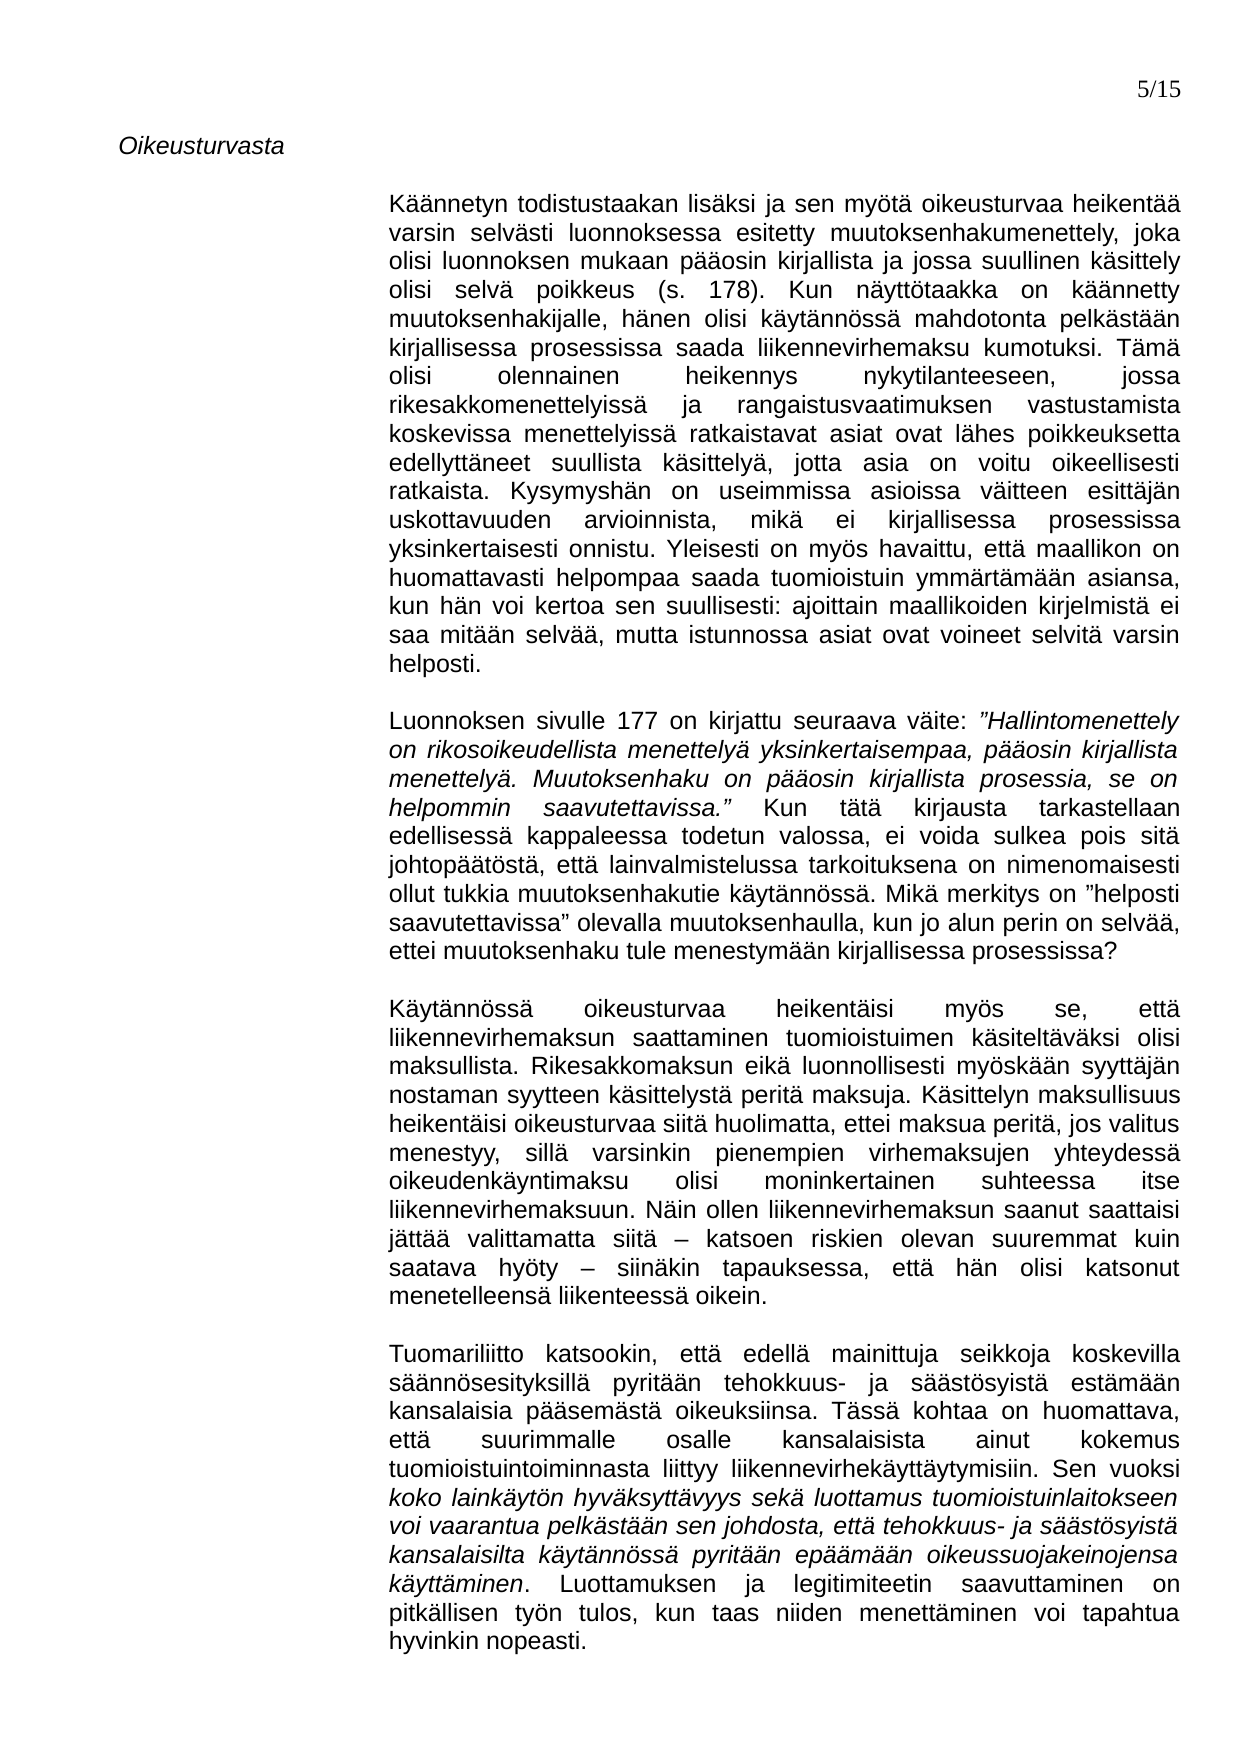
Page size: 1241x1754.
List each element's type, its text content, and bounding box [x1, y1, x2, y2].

text Luonnoksen sivulle 177 on kirjattu seuraava väite: ”Hallintomenettely on rikosoikeudellista menettelyä yksinkertaisempaa, pääosin kirjallista menettelyä. Muutoksenhaku on pääosin kirjallista prosessia, se on helpommin saavutettavissa.” Kun tätä kirjausta tarkastellaan edellisessä kappaleessa todetun valossa, ei voida sulkea pois sitä johtopäätöstä, että lainvalmistelussa tarkoituksena on nimenomaisesti ollut tukkia muutoksenhakutie käytännössä. Mikä merkitys on ”helposti saavutettavissa” olevalla muutoksenhaulla, kun jo alun perin on selvää, ettei muutoksenhaku tule menestymään kirjallisessa prosessissa? [389, 706, 1181, 965]
text Käännetyn todistustaakan lisäksi ja sen myötä oikeusturvaa heikentää varsin selvästi luonnoksessa esitetty muutoksenhakumenettely, joka olisi luonnoksen mukaan pääosin kirjallista ja jossa suullinen käsittely olisi selvä poikkeus (s. 178). Kun näyttötaakka on käännetty muutoksenhakijalle, hänen olisi käytännössä mahdotonta pelkästään kirjallisessa prosessissa saada liikennevirhemaksu kumotuksi. Tämä olisi olennainen heikennys nykytilanteeseen, jossa rikesakkomenettelyissä ja rangaistusvaatimuksen vastustamista koskevissa menettelyissä ratkaistavat asiat ovat lähes poikkeuksetta edellyttäneet suullista käsittelyä, jotta asia on voitu oikeellisesti ratkaista. Kysymyshän on useimmissa asioissa väitteen esittäjän uskottavuuden arvioinnista, mikä ei kirjallisessa prosessissa yksinkertaisesti onnistu. Yleisesti on myös havaittu, että maallikon on huomattavasti helpompaa saada tuomioistuin ymmärtämään asiansa, kun hän voi kertoa sen suullisesti: ajoittain maallikoiden kirjelmistä ei saa mitään selvää, mutta istunnossa asiat ovat voineet selvitä varsin helposti. [118, 189, 1181, 677]
text Käytännössä oikeusturvaa heikentäisi myös se, että liikennevirhemaksun saattaminen tuomioistuimen käsiteltäväksi olisi maksullista. Rikesakkomaksun eikä luonnollisesti myöskään syyttäjän nostaman syytteen käsittelystä peritä maksuja. Käsittelyn maksullisuus heikentäisi oikeusturvaa siitä huolimatta, ettei maksua peritä, jos valitus menestyy, sillä varsinkin pienempien virhemaksujen yhteydessä oikeudenkäyntimaksu olisi moninkertainen suhteessa itse liikennevirhemaksuun. Näin ollen liikennevirhemaksun saanut saattaisi jättää valittamatta siitä – katsoen riskien olevan suuremmat kuin saatava hyöty – siinäkin tapauksessa, että hän olisi katsonut menetelleensä liikenteessä oikein. [118, 994, 1181, 1310]
text Tuomariliitto katsookin, että edellä mainittuja seikkoja koskevilla säännösesityksillä pyritään tehokkuus- ja säästösyistä estämään kansalaisia pääsemästä oikeuksiinsa. Tässä kohtaa on huomattava, että suurimmalle osalle kansalaisista ainut kokemus tuomioistuintoiminnasta liittyy liikennevirhekäyttäytymisiin. Sen vuoksi koko lainkäytön hyväksyttävyys sekä luottamus tuomioistuinlaitokseen voi vaarantua pelkästään sen johdosta, että tehokkuus- ja säästösyistä kansalaisilta käytännössä pyritään epäämään oikeussuojakeinojensa käyttäminen. Luottamuksen ja legitimiteetin saavuttaminen on pitkällisen työn tulos, kun taas niiden menettäminen voi tapahtua hyvinkin nopeasti. [118, 1339, 1181, 1655]
text Oikeusturvasta [118, 131, 1181, 160]
